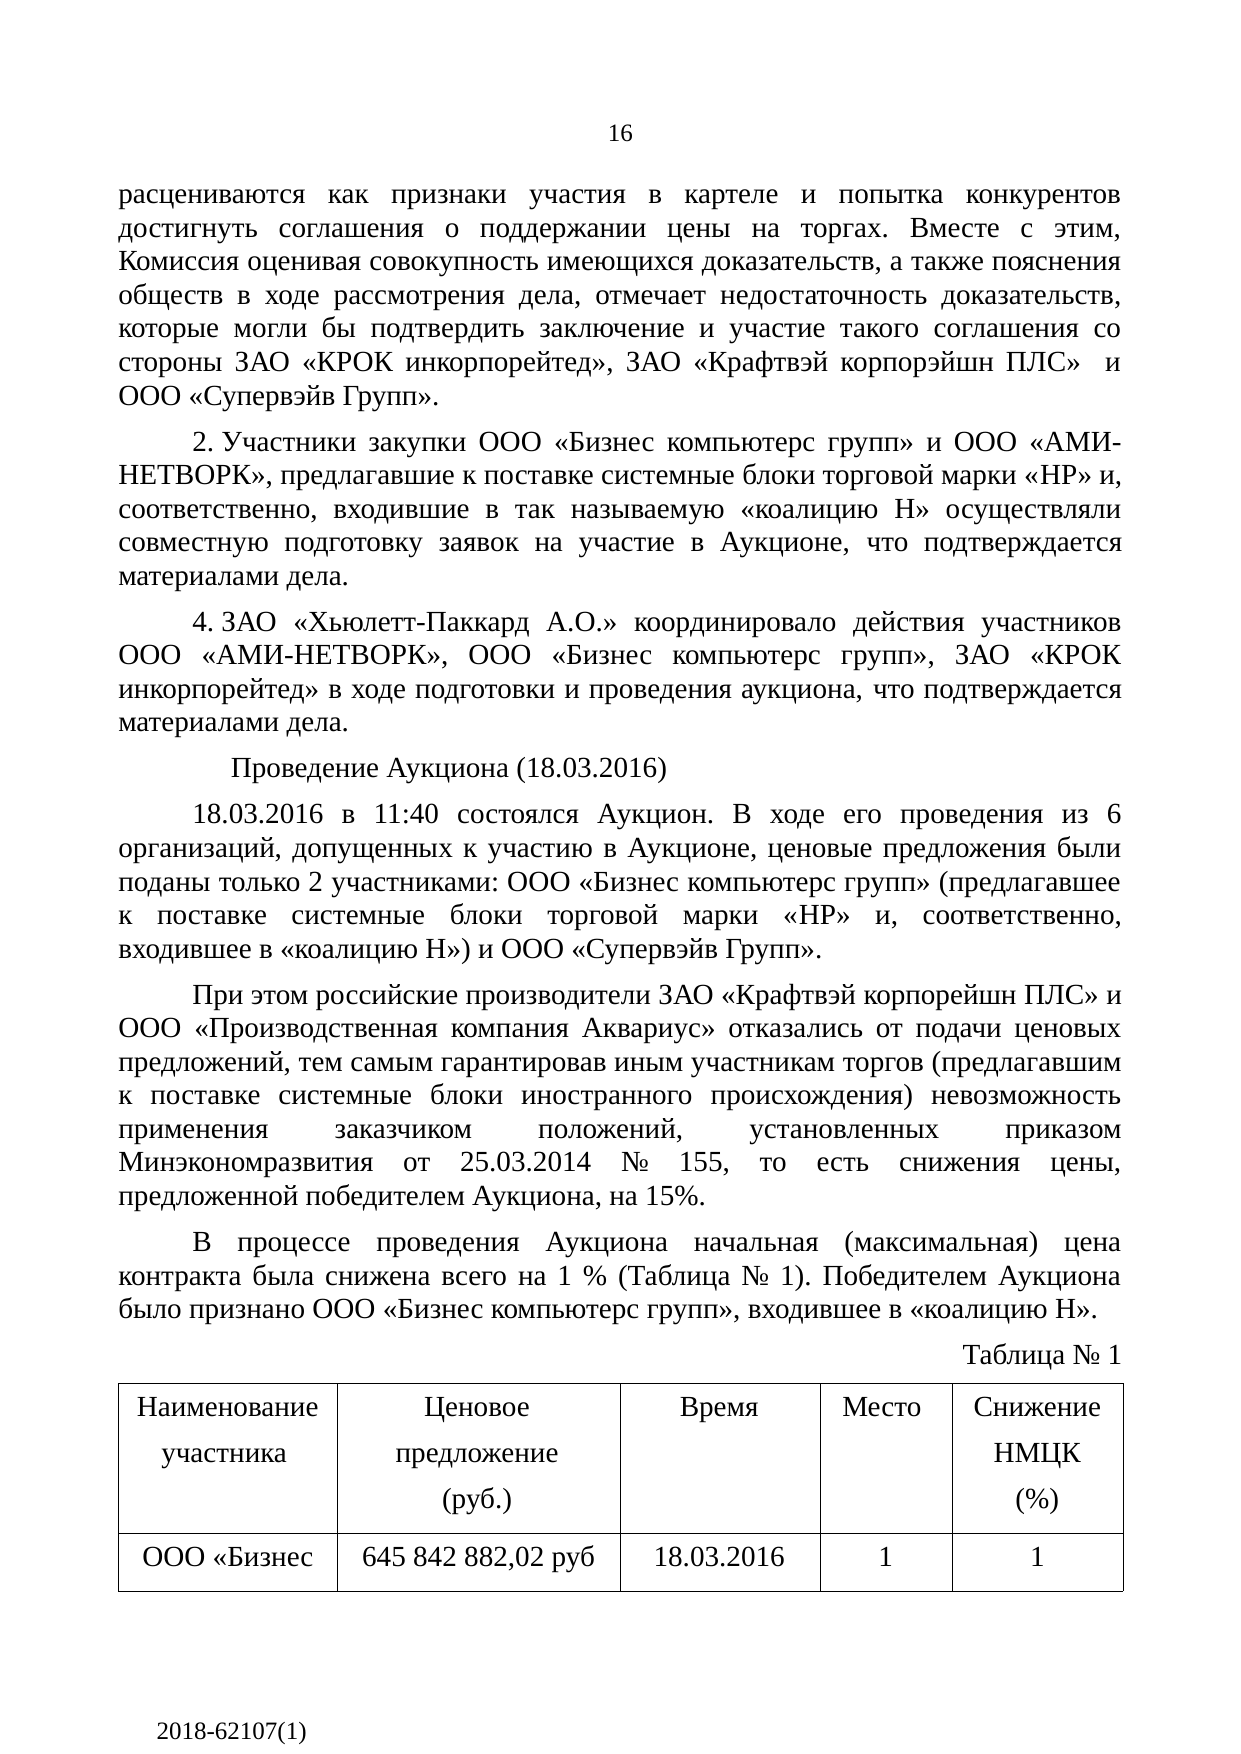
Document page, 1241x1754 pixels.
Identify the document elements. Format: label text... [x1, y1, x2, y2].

text Проведение Аукциона (18.03.2016) [231, 751, 1122, 784]
table_cell 645 842 882,02 руб [338, 1534, 620, 1591]
text 18.03.2016 в 11:40 состоялся Аукцион. В ходе его проведения из 6 организаций, допущенных к участию в Аукционе, ценовые предложения были поданы только 2 участниками: ООО «Бизнес компьютерс групп» (предлагавшее к поставке системные блоки торговой марки «HP» и, соответственно, входившее в «коалицию Н») и ООО «Супервэйв Групп». [118, 797, 1122, 964]
table_header Место [821, 1384, 952, 1533]
table_header Время [621, 1384, 820, 1533]
table_cell 18.03.2016 [621, 1534, 820, 1591]
table_header Снижение НМЦК (%) [953, 1384, 1123, 1533]
text Таблица № 1 [118, 1337, 1122, 1371]
table_cell 1 [821, 1534, 952, 1591]
text При этом российские производители ЗАО «Крафтвэй корпорейшн ПЛС» и ООО «Производственная компания Аквариус» отказались от подачи ценовых предложений, тем самым гарантировав иным участникам торгов (предлагавшим к поставке системные блоки иностранного происхождения) невозможность применения заказчиком положений, установленных приказом Минэкономразвития от 25.03.2014 № 155, то есть снижения цены, предложенной победителем Аукциона, на 15%. [118, 977, 1122, 1212]
table_cell 1 [953, 1534, 1123, 1591]
table_header Ценовое предложение (руб.) [338, 1384, 620, 1533]
table_cell ООО «Бизнес [119, 1534, 337, 1591]
table_header Наименование участника [119, 1384, 337, 1533]
text расцениваются как признаки участия в картеле и попытка конкурентов достигнуть соглашения о поддержании цены на торгах. Вместе с этим, Комиссия оценивая совокупность имеющихся доказательств, а также пояснения обществ в ходе рассмотрения дела, отмечает недостаточность доказательств, которые могли бы подтвердить заключение и участие такого соглашения со стороны ЗАО «КРОК инкорпорейтед», ЗАО «Крафтвэй корпорэйшн ПЛС» и ООО «Супервэйв Групп». [118, 176, 1122, 411]
text 2. Участники закупки ООО «Бизнес компьютерс групп» и ООО «АМИ-НЕТВОРК», предлагавшие к поставке системные блоки торговой марки «HP» и, соответственно, входившие в так называемую «коалицию Н» осуществляли совместную подготовку заявок на участие в Аукционе, что подтверждается материалами дела. [118, 424, 1122, 591]
text 4. ЗАО «Хьюлетт-Паккард А.О.» координировало действия участников ООО «АМИ-НЕТВОРК», ООО «Бизнес компьютерс групп», ЗАО «КРОК инкорпорейтед» в ходе подготовки и проведения аукциона, что подтверждается материалами дела. [118, 604, 1122, 738]
text В процессе проведения Аукциона начальная (максимальная) цена контракта была снижена всего на 1 % (Таблица № 1). Победителем Аукциона было признано ООО «Бизнес компьютерс групп», входившее в «коалицию Н». [118, 1224, 1122, 1325]
